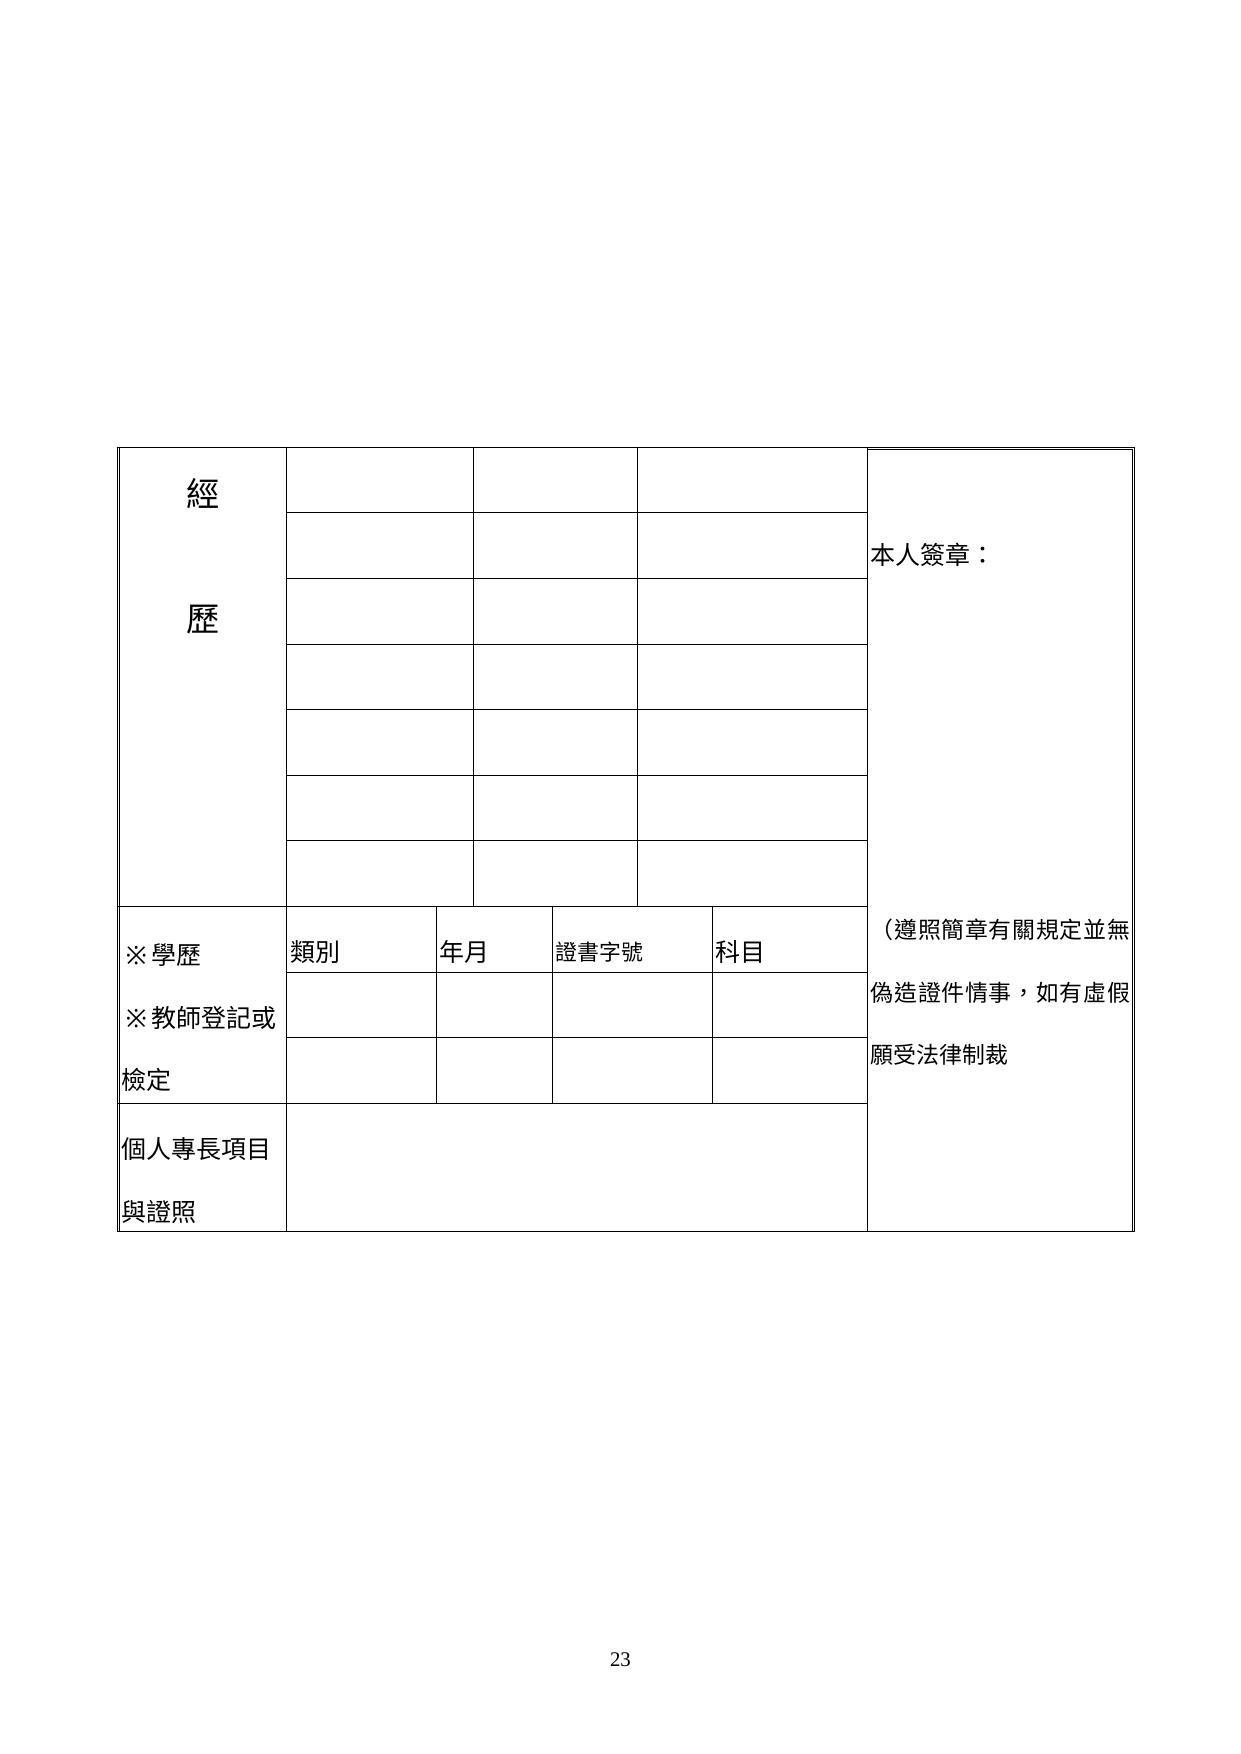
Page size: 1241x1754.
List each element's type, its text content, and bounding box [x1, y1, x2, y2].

table_cell [638, 645, 867, 709]
table_cell [474, 513, 637, 578]
table_cell [287, 973, 436, 1037]
table_cell [474, 448, 637, 512]
table_cell 年月 [437, 907, 552, 972]
table_cell 個人專長項目與證照 [120, 1104, 286, 1231]
table_cell 證書字號 [553, 907, 712, 972]
table_cell [287, 448, 473, 512]
table_cell [287, 579, 473, 643]
table_cell [287, 513, 473, 578]
table_cell 類別 [287, 907, 436, 972]
table_cell [638, 579, 867, 643]
table_cell [638, 776, 867, 840]
table_cell [287, 1038, 436, 1103]
table_cell [638, 710, 867, 775]
table_cell ※學歷 ※教師登記或檢定 [120, 907, 286, 1103]
table_cell [713, 973, 867, 1037]
table_cell [553, 973, 712, 1037]
table_cell [287, 841, 473, 906]
table_header 本人簽章： （遵照簡章有關規定並無偽造證件情事，如有虛假願受法律制裁 [868, 450, 1132, 1231]
table_cell [638, 448, 867, 512]
table_cell [638, 513, 867, 578]
table_cell [638, 841, 867, 906]
table_cell [287, 645, 473, 709]
table_cell [287, 776, 473, 840]
table_cell [437, 973, 552, 1037]
table_cell [287, 1104, 867, 1231]
table_cell [553, 1038, 712, 1103]
table_cell [474, 645, 637, 709]
table_cell [437, 1038, 552, 1103]
table_cell [287, 710, 473, 775]
table_cell [713, 1038, 867, 1103]
table_cell [474, 841, 637, 906]
table_cell 經 歷 [120, 448, 286, 906]
table_cell 科目 [713, 907, 867, 972]
table_cell [474, 776, 637, 840]
table_cell [474, 579, 637, 643]
table_cell [474, 710, 637, 775]
